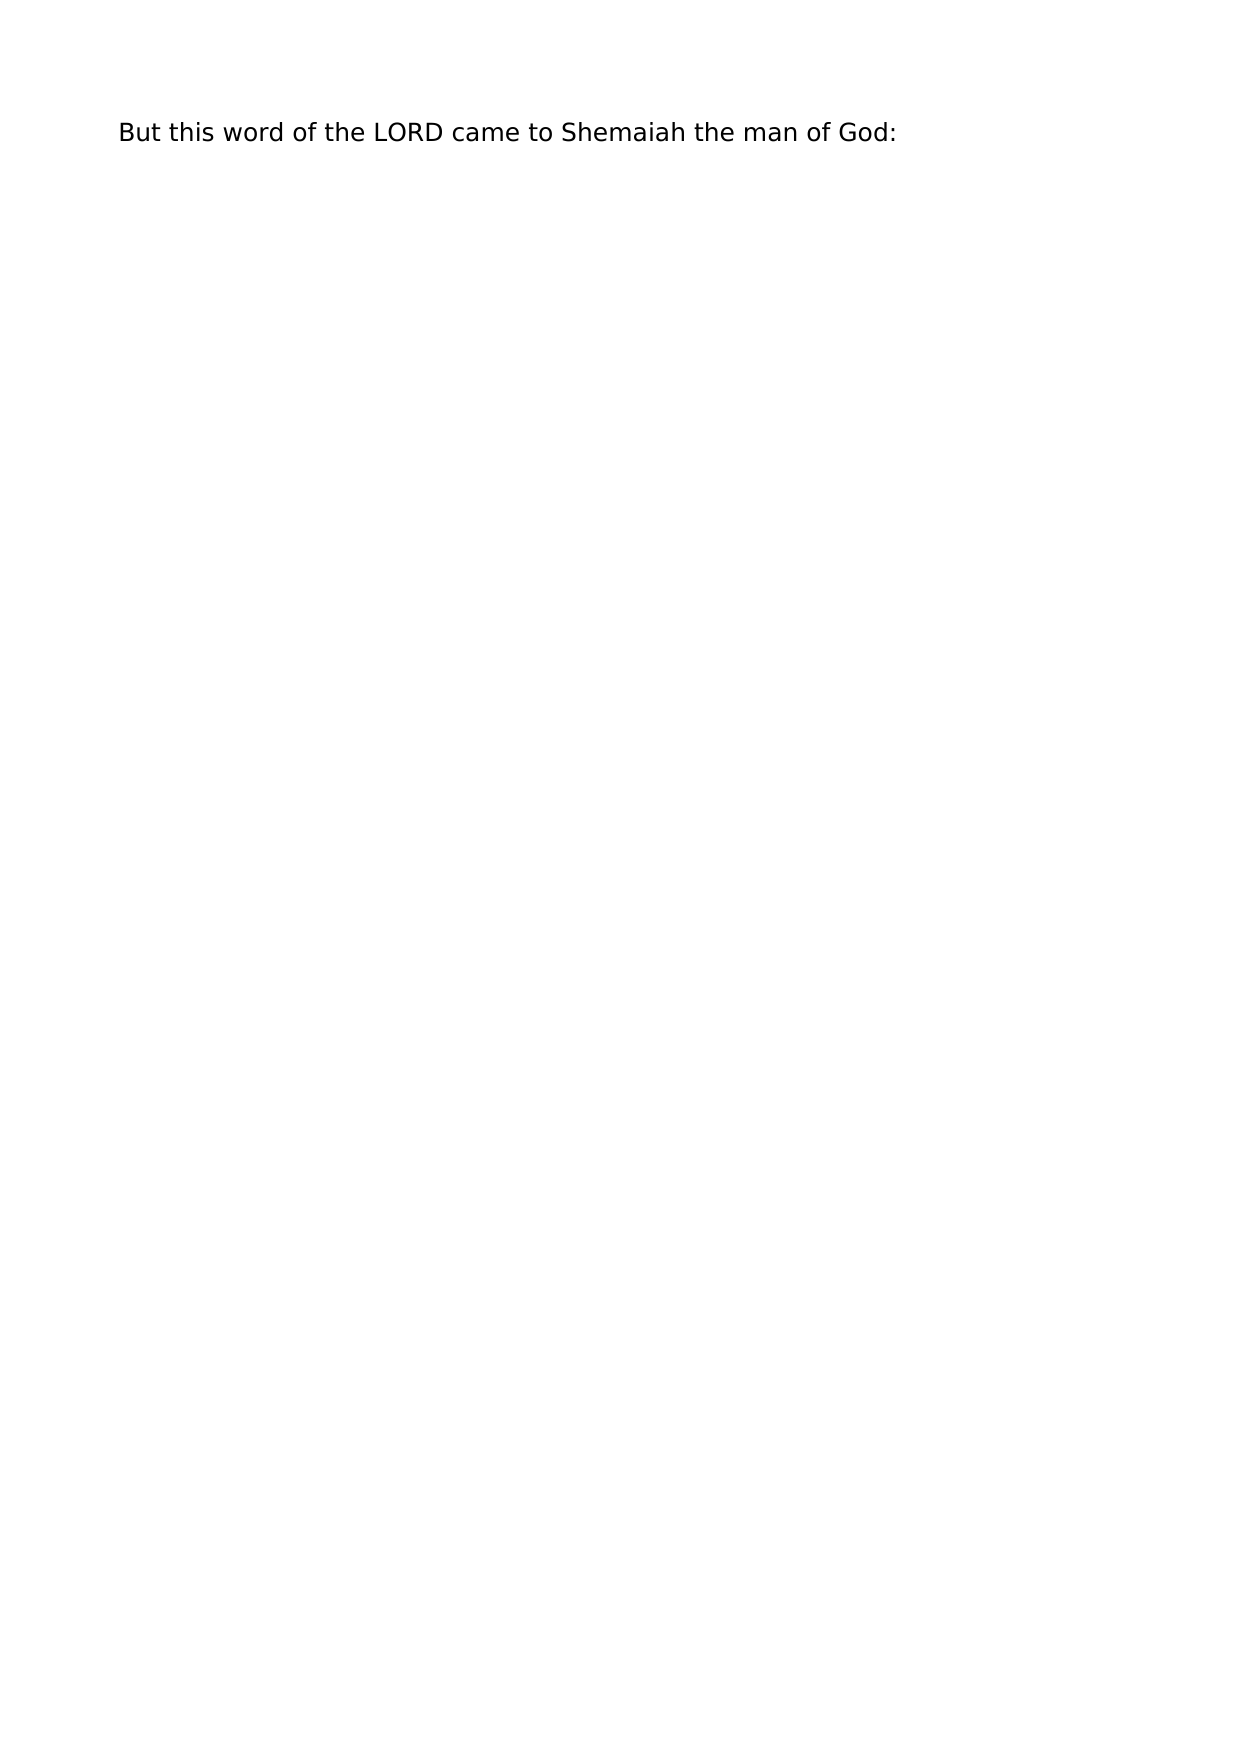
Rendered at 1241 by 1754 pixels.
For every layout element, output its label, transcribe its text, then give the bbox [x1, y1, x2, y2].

text But this word of the LORD came to Shemaiah the man of God: [118, 118, 1122, 147]
